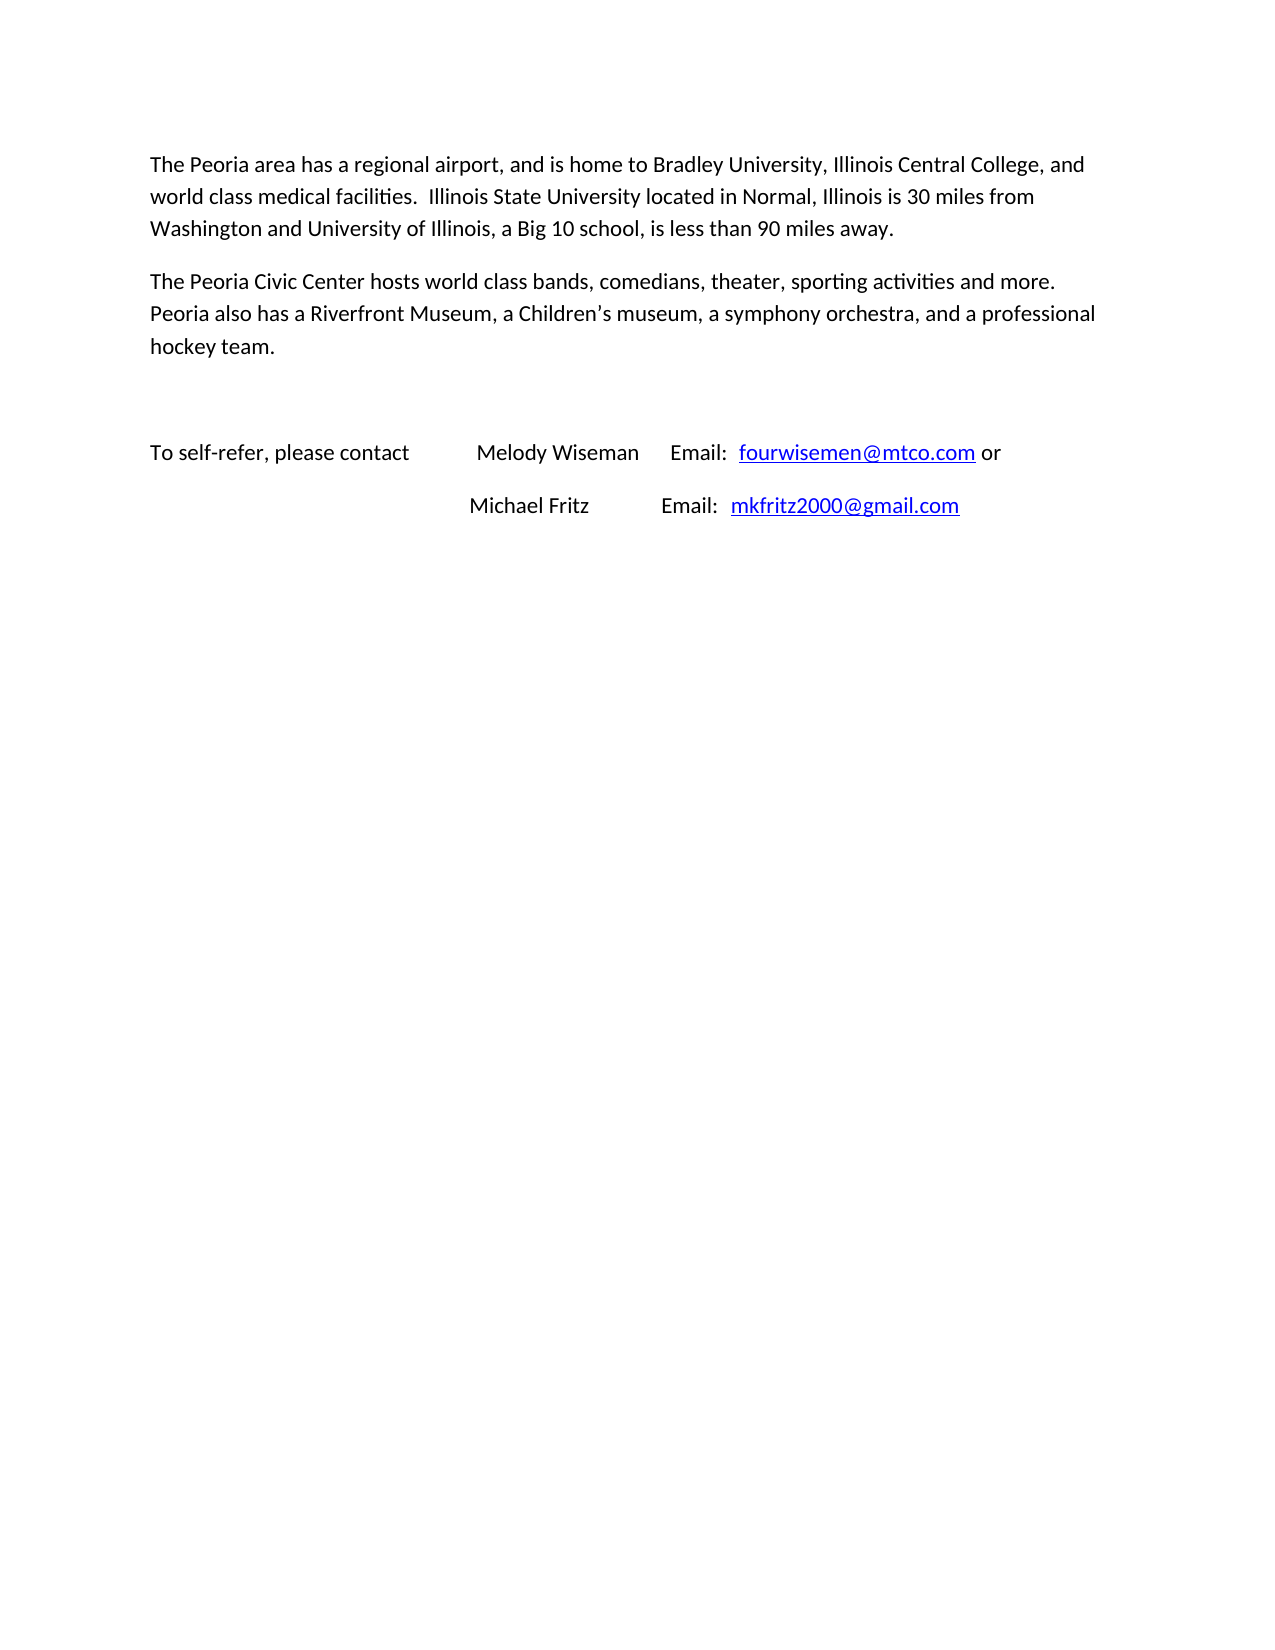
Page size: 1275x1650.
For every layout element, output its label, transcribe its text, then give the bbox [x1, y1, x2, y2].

text The Peoria Civic Center hosts world class bands, comedians, theater, sporting activities and more. Peoria also has a Riverfront Museum, a Children’s museum, a symphony orchestra, and a professional hockey team. [150, 267, 1125, 360]
text The Peoria area has a regional airport, and is home to Bradley University, Illinois Central College, and world class medical facilities. Illinois State University located in Normal, Illinois is 30 miles from Washington and University of Illinois, a Big 10 school, is less than 90 miles away. [150, 150, 1125, 242]
text To self-refer, please contact Melody Wiseman Email: fourwisemen@mtco.com or [150, 438, 1125, 466]
text Michael Fritz Email: mkfritz2000@gmail.com [150, 491, 1125, 519]
